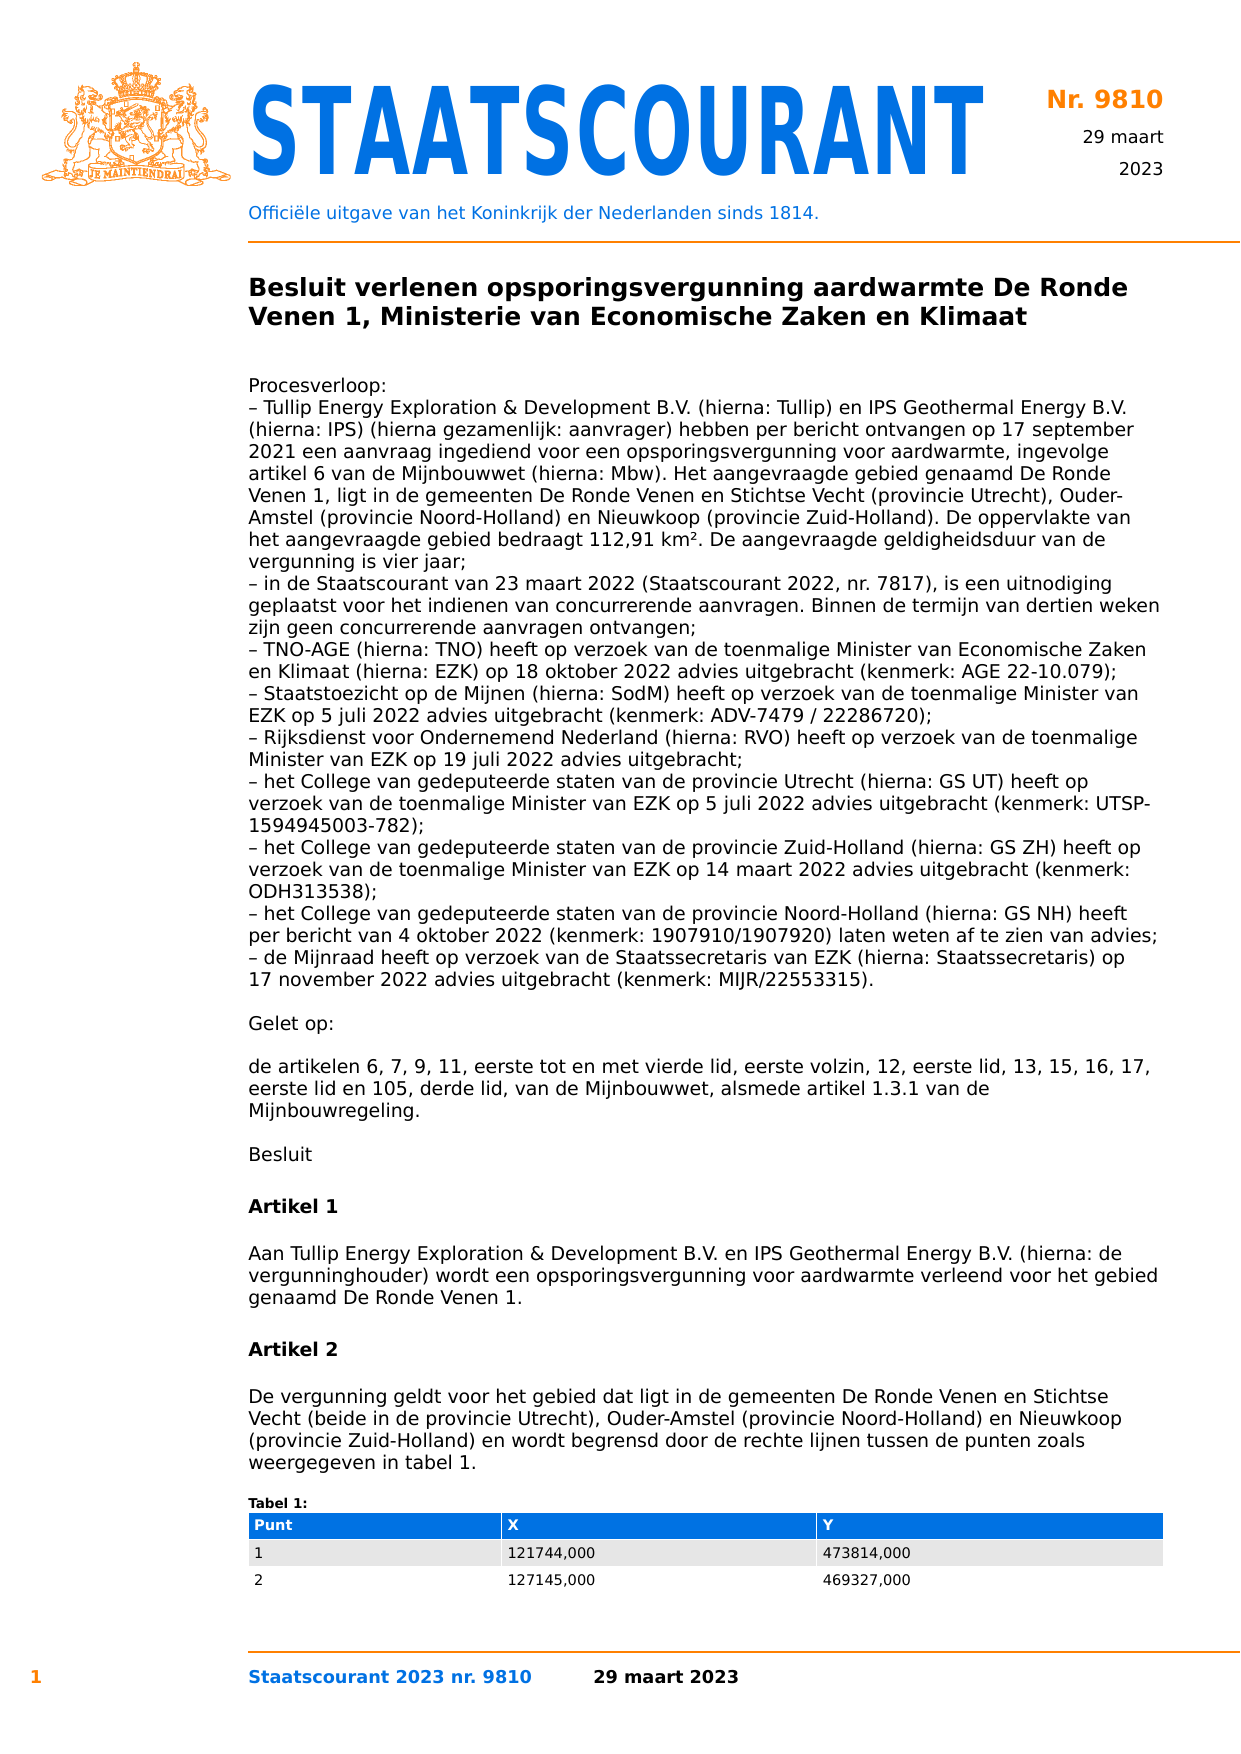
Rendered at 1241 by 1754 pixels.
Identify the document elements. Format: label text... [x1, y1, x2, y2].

subtitle Artikel 1 [248, 1196, 1163, 1218]
table_cell Punt [249, 1513, 501, 1539]
text – Tullip Energy Exploration & Development B.V. (hierna: Tullip) en IPS Geothermal Energy B.V. (hierna: IPS) (hierna gezamenlijk: aanvrager) hebben per bericht ontvangen op 17 september 2021 een aanvraag ingediend voor een opsporingsvergunning voor aardwarmte, ingevolge artikel 6 van de Mijnbouwwet (hierna: Mbw). Het aangevraagde gebied genaamd De Ronde Venen 1, ligt in de gemeenten De Ronde Venen en Stichtse Vecht (provincie Utrecht), Ouder-Amstel (provincie Noord-Holland) en Nieuwkoop (provincie Zuid-Holland). De oppervlakte van het aangevraagde gebied bedraagt 112,91 km². De aangevraagde geldigheidsduur van de vergunning is vier jaar; [248, 397, 1163, 573]
table_header STAATSCOURANT [248, 62, 998, 203]
text – in de Staatscourant van 23 maart 2022 (Staatscourant 2022, nr. 7817), is een uitnodiging geplaatst voor het indienen van concurrerende aanvragen. Binnen de termijn van dertien weken zijn geen concurrerende aanvragen ontvangen; [248, 573, 1163, 639]
text de artikelen 6, 7, 9, 11, eerste tot en met vierde lid, eerste volzin, 12, eerste lid, 13, 15, 16, 17, eerste lid en 105, derde lid, van de Mijnbouwwet, alsmede artikel 1.3.1 van de Mijnbouwregeling. [248, 1056, 1163, 1122]
table_cell 473814,000 [817, 1540, 1163, 1566]
table_header [25, 62, 248, 241]
table_cell 1 [249, 1540, 501, 1566]
text – het College van gedeputeerde staten van de provincie Utrecht (hierna: GS UT) heeft op verzoek van de toenmalige Minister van EZK op 5 juli 2022 advies uitgebracht (kenmerk: UTSP-1594945003-782); [248, 771, 1163, 837]
table_cell 2023 [998, 153, 1240, 203]
table_cell 2 [249, 1567, 501, 1594]
table_cell 127145,000 [502, 1567, 816, 1594]
table_cell 469327,000 [817, 1567, 1163, 1594]
text – Staatstoezicht op de Mijnen (hierna: SodM) heeft op verzoek van de toenmalige Minister van EZK op 5 juli 2022 advies uitgebracht (kenmerk: ADV-7479 / 22286720); [248, 683, 1163, 727]
text – de Mijnraad heeft op verzoek van de Staatssecretaris van EZK (hierna: Staatssecretaris) op 17 november 2022 advies uitgebracht (kenmerk: MIJR/22553315). [248, 947, 1163, 991]
text – het College van gedeputeerde staten van de provincie Zuid-Holland (hierna: GS ZH) heeft op verzoek van de toenmalige Minister van EZK op 14 maart 2022 advies uitgebracht (kenmerk: ODH313538); [248, 837, 1163, 903]
text – het College van gedeputeerde staten van de provincie Noord-Holland (hierna: GS NH) heeft per bericht van 4 oktober 2022 (kenmerk: 1907910/1907920) laten weten af te zien van advies; [248, 903, 1163, 947]
table_cell 121744,000 [502, 1540, 816, 1566]
table_cell Y [817, 1513, 1163, 1539]
table_cell 29 maart [998, 121, 1240, 153]
subtitle Besluit verlenen opsporingsvergunning aardwarmte De Ronde Venen 1, Ministerie van Economische Zaken en Klimaat [248, 273, 1163, 331]
text De vergunning geldt voor het gebied dat ligt in de gemeenten De Ronde Venen en Stichtse Vecht (beide in de provincie Utrecht), Ouder-Amstel (provincie Noord-Holland) en Nieuwkoop (provincie Zuid-Holland) en wordt begrensd door de rechte lijnen tussen de punten zoals weergegeven in tabel 1. [248, 1386, 1163, 1474]
text Aan Tullip Energy Exploration & Development B.V. en IPS Geothermal Energy B.V. (hierna: de vergunninghouder) wordt een opsporingsvergunning voor aardwarmte verleend voor het gebied genaamd De Ronde Venen 1. [248, 1243, 1163, 1309]
table_cell X [502, 1513, 816, 1539]
table_cell Officiële uitgave van het Koninkrijk der Nederlanden sinds 1814. [248, 203, 1240, 241]
text – TNO-AGE (hierna: TNO) heeft op verzoek van de toenmalige Minister van Economische Zaken en Klimaat (hierna: EZK) op 18 oktober 2022 advies uitgebracht (kenmerk: AGE 22-10.079); [248, 639, 1163, 683]
text Gelet op: [248, 1012, 1163, 1034]
subtitle Artikel 2 [248, 1339, 1163, 1361]
text – Rijksdienst voor Ondernemend Nederland (hierna: RVO) heeft op verzoek van de toenmalige Minister van EZK op 19 juli 2022 advies uitgebracht; [248, 727, 1163, 771]
text Besluit [248, 1144, 1163, 1166]
text Procesverloop: [248, 375, 1163, 397]
picture [41, 62, 231, 186]
table_header Tabel 1: [248, 1496, 1163, 1511]
table_header Nr. 9810 [998, 62, 1240, 121]
